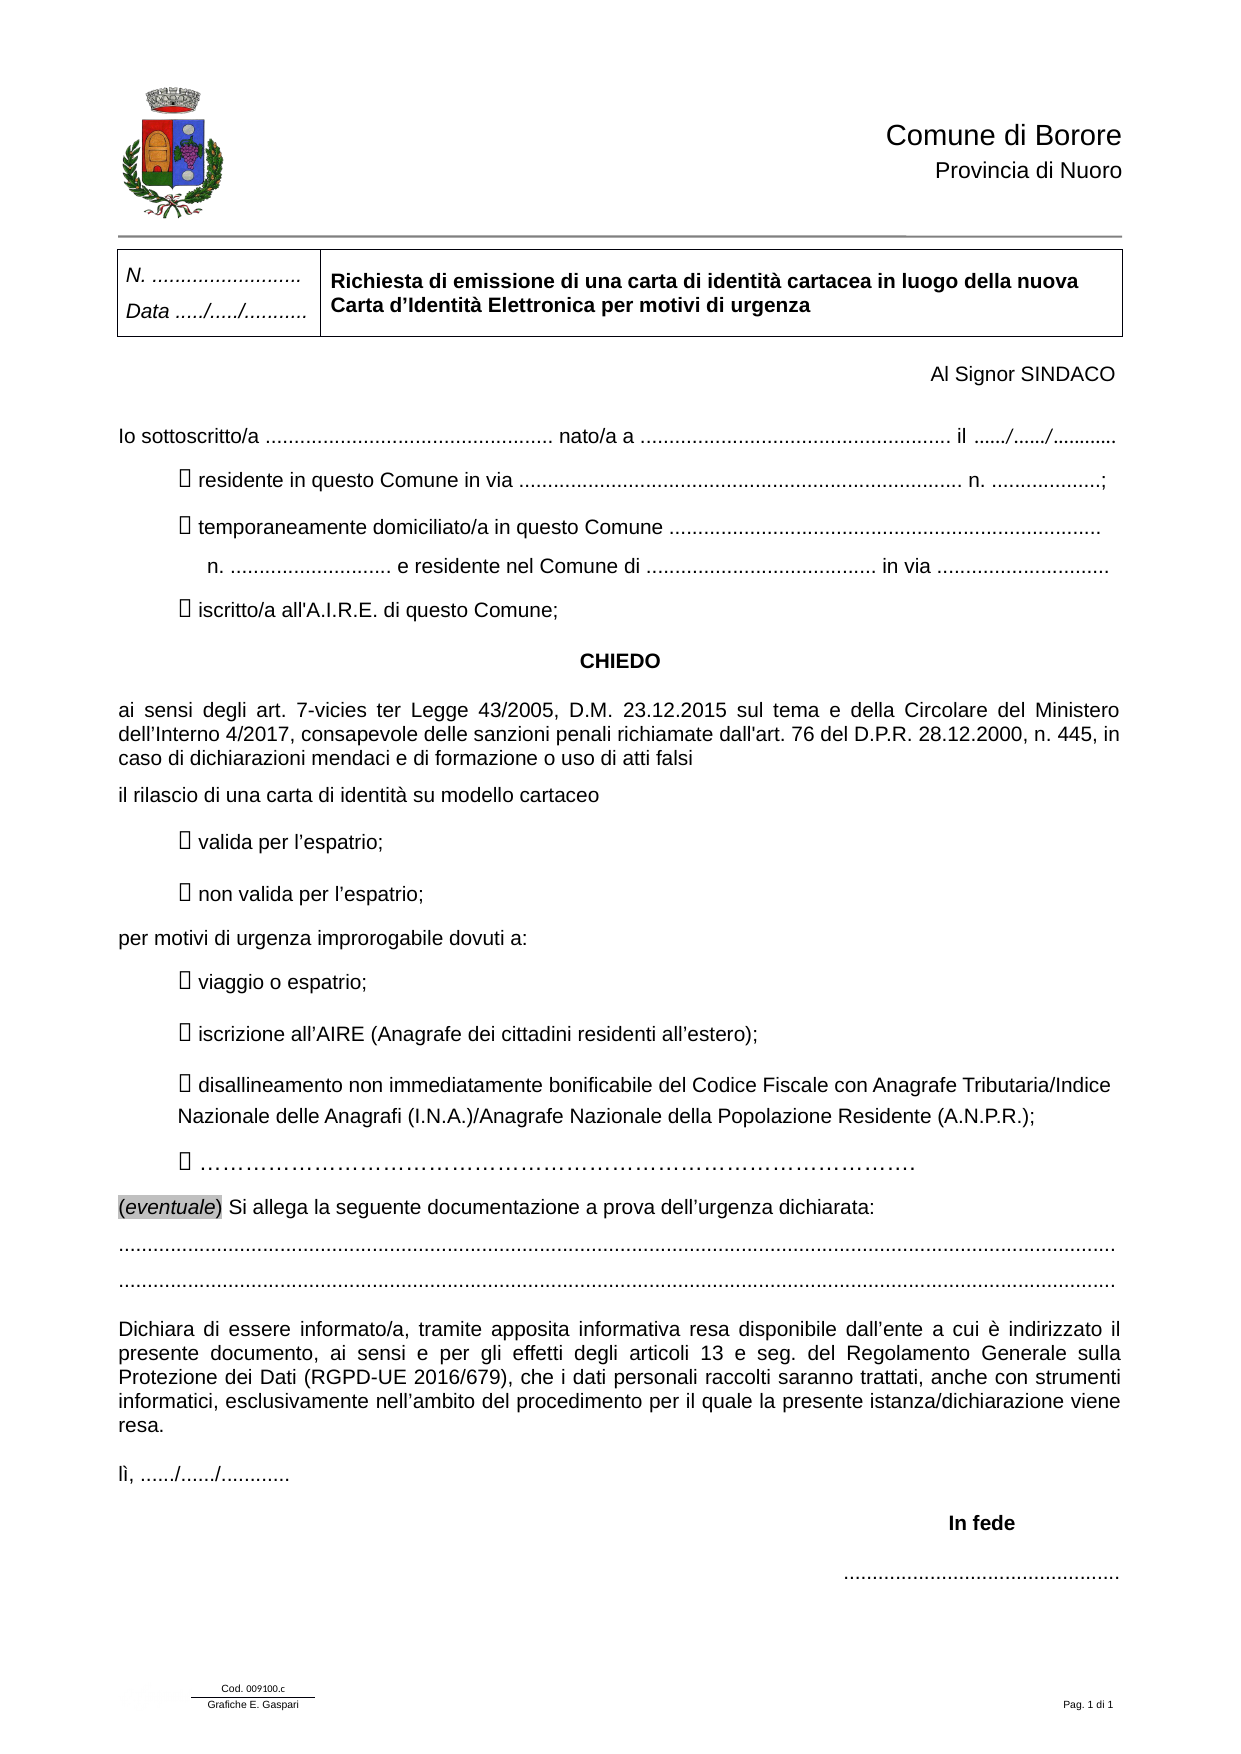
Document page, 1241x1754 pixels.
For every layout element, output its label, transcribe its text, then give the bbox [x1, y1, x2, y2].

text Al Signor SINDACO [118, 362, 1122, 386]
text CHIEDO [118, 649, 1122, 673]
text  residente in questo Comune in via ............................................................................. n. ...................; [177, 461, 1122, 495]
text  iscrizione all’AIRE (Anagrafe dei cittadini residenti all’estero); [177, 1014, 1122, 1048]
text  temporaneamente domiciliato/a in questo Comune ........................................................................... [177, 507, 1122, 541]
text  iscritto/a all'A.I.R.E. di questo Comune; [118, 590, 1122, 624]
text lì, ....../....../............ [118, 1462, 1122, 1486]
text ............................................................................................................................................................................. [118, 1232, 1122, 1256]
text  viaggio o espatrio; [177, 962, 1122, 997]
text Comune di Borore [224, 118, 1122, 152]
text ai sensi degli art. 7-vicies ter Legge 43/2005, D.M. 23.12.2015 sul tema e della Circolare del Ministero dell’Interno 4/2017, consapevole delle sanzioni penali richiamate dall'art. 76 del D.P.R. 28.12.2000, n. 445, in caso di dichiarazioni mendaci e di formazione o uso di atti falsi [118, 698, 1122, 770]
text ................................................ [842, 1560, 1122, 1584]
text per motivi di urgenza improrogabile dovuti a: [118, 926, 1122, 950]
text il rilascio di una carta di identità su modello cartaceo [118, 783, 1122, 807]
text ............................................................................................................................................................................. [118, 1268, 1122, 1292]
text  disallineamento non immediatamente bonificabile del Codice Fiscale con Anagrafe Tributaria/Indice Nazionale delle Anagrafi (I.N.A.)/Anagrafe Nazionale della Popolazione Residente (A.N.P.R.); [177, 1066, 1122, 1127]
text  valida per l’espatrio; [177, 823, 1122, 857]
text (eventuale) Si allega la seguente documentazione a prova dell’urgenza dichiarata: [118, 1195, 1122, 1219]
table_header Richiesta di emissione di una carta di identità cartacea in luogo della nuova Carta d’Identità Elettronica per motivi di urgenza [321, 250, 1122, 336]
text  non valida per l’espatrio; [177, 874, 1122, 908]
text Io sottoscritto/a .................................................. nato/a a ...................................................... il ....../....../............ [118, 423, 1122, 448]
text  …………………………………………………………………………………. [177, 1143, 1122, 1177]
text n. ............................ e residente nel Comune di ........................................ in via .............................. [118, 554, 1122, 578]
text Dichiara di essere informato/a, tramite apposita informativa resa disponibile dall’ente a cui è indirizzato il presente documento, ai sensi e per gli effetti degli articoli 13 e seg. del Regolamento Generale sulla Protezione dei Dati (RGPD-UE 2016/679), che i dati personali raccolti saranno trattati, anche con strumenti informatici, esclusivamente nell’ambito del procedimento per il quale la presente istanza/dichiarazione viene resa. [118, 1317, 1122, 1437]
table_header N. .......................... Data ...../...../........... [118, 250, 320, 336]
picture [122, 87, 224, 219]
text In fede [842, 1511, 1122, 1535]
text Provincia di Nuoro [224, 157, 1122, 183]
